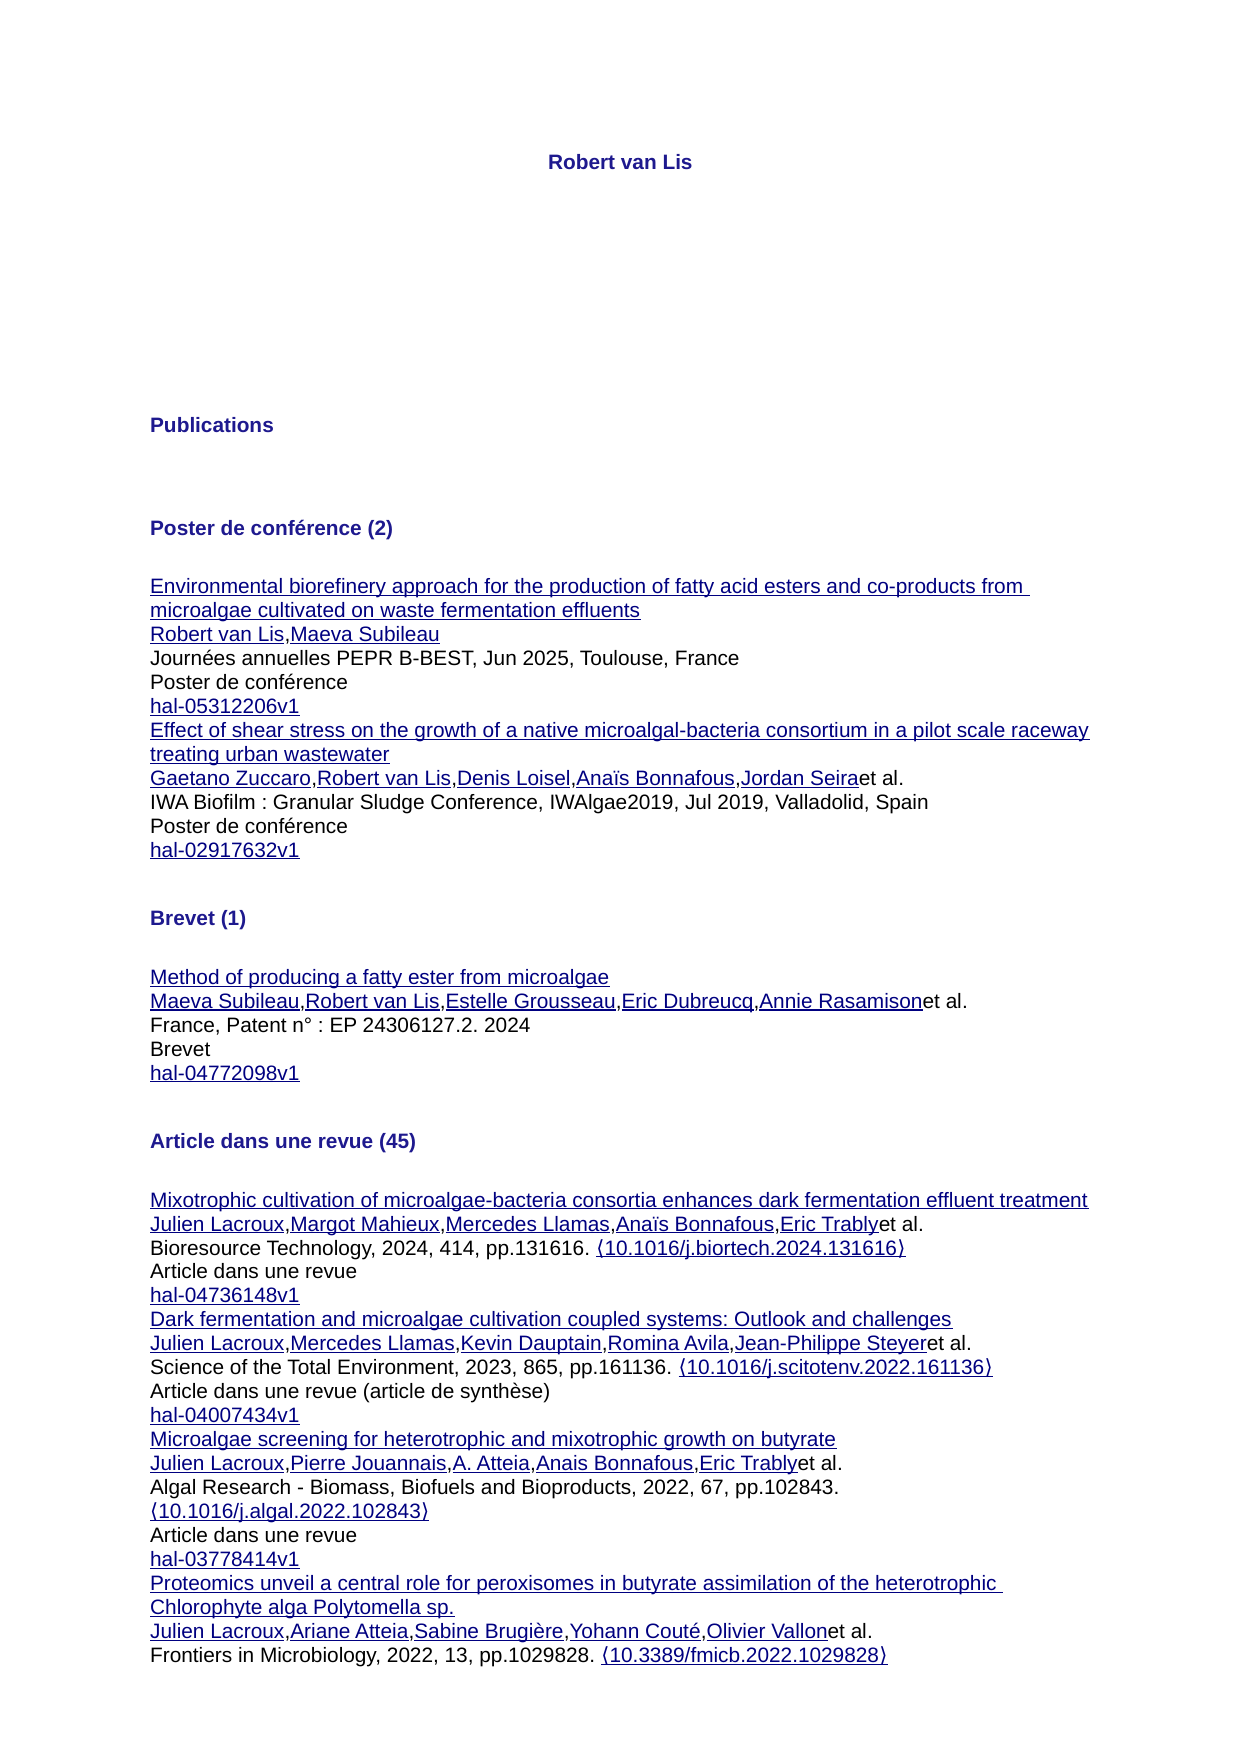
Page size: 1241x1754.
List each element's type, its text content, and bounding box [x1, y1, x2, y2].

table_header Environmental biorefinery approach for the production of fatty acid esters and co-products from microalgae cultivated on waste fermentation effluents Robert van Lis,Maeva Subileau Journées annuelles PEPR B-BEST, Jun 2025, Toulouse, France Poster de conférence hal-05312206v1 [150, 574, 1090, 718]
subtitle Brevet (1) [150, 906, 1090, 930]
table_header Mixotrophic cultivation of microalgae-bacteria consortia enhances dark fermentation effluent treatment Julien Lacroux,Margot Mahieux,Mercedes Llamas,Anaïs Bonnafous,Eric Trablyet al. Bioresource Technology, 2024, 414, pp.131616. ⟨10.1016/j.biortech.2024.131616⟩ Article dans une revue hal-04736148v1 [150, 1188, 1090, 1307]
subtitle Article dans une revue (45) [150, 1129, 1090, 1153]
table_cell Proteomics unveil a central role for peroxisomes in butyrate assimilation of the heterotrophic Chlorophyte alga Polytomella sp. Julien Lacroux,Ariane Atteia,Sabine Brugière,Yohann Couté,Olivier Vallonet al. Frontiers in Microbiology, 2022, 13, pp.1029828. ⟨10.3389/fmicb.2022.1029828⟩ [150, 1571, 1090, 1667]
subtitle Publications [150, 412, 1090, 436]
table_cell Effect of shear stress on the growth of a native microalgal-bacteria consortium in a pilot scale raceway [150, 718, 1090, 739]
subtitle Poster de conférence (2) [150, 516, 1090, 539]
table_cell Dark fermentation and microalgae cultivation coupled systems: Outlook and challenges Julien Lacroux,Mercedes Llamas,Kevin Dauptain,Romina Avila,Jean-Philippe Steyeret al. Science of the Total Environment, 2023, 865, pp.161136. ⟨10.1016/j.scitotenv.2022.161136⟩ Article dans une revue (article de synthèse) hal-04007434v1 [150, 1307, 1090, 1427]
table_cell treating urban wastewater Gaetano Zuccaro,Robert van Lis,Denis Loisel,Anaïs Bonnafous,Jordan Seiraet al. IWA Biofilm : Granular Sludge Conference, IWAlgae2019, Jul 2019, Valladolid, Spain Poster de conférence hal-02917632v1 [150, 740, 1090, 861]
subtitle Robert van Lis [150, 150, 1090, 174]
table_cell Microalgae screening for heterotrophic and mixotrophic growth on butyrate Julien Lacroux,Pierre Jouannais,A. Atteia,Anais Bonnafous,Eric Trablyet al. Algal Research - Biomass, Biofuels and Bioproducts, 2022, 67, pp.102843. ⟨10.1016/j.algal.2022.102843⟩ Article dans une revue hal-03778414v1 [150, 1427, 1090, 1571]
table_header Method of producing a fatty ester from microalgae Maeva Subileau,Robert van Lis,Estelle Grousseau,Eric Dubreucq,Annie Rasamisonet al. France, Patent n° : EP 24306127.2. 2024 Brevet hal-04772098v1 [150, 965, 1090, 1084]
